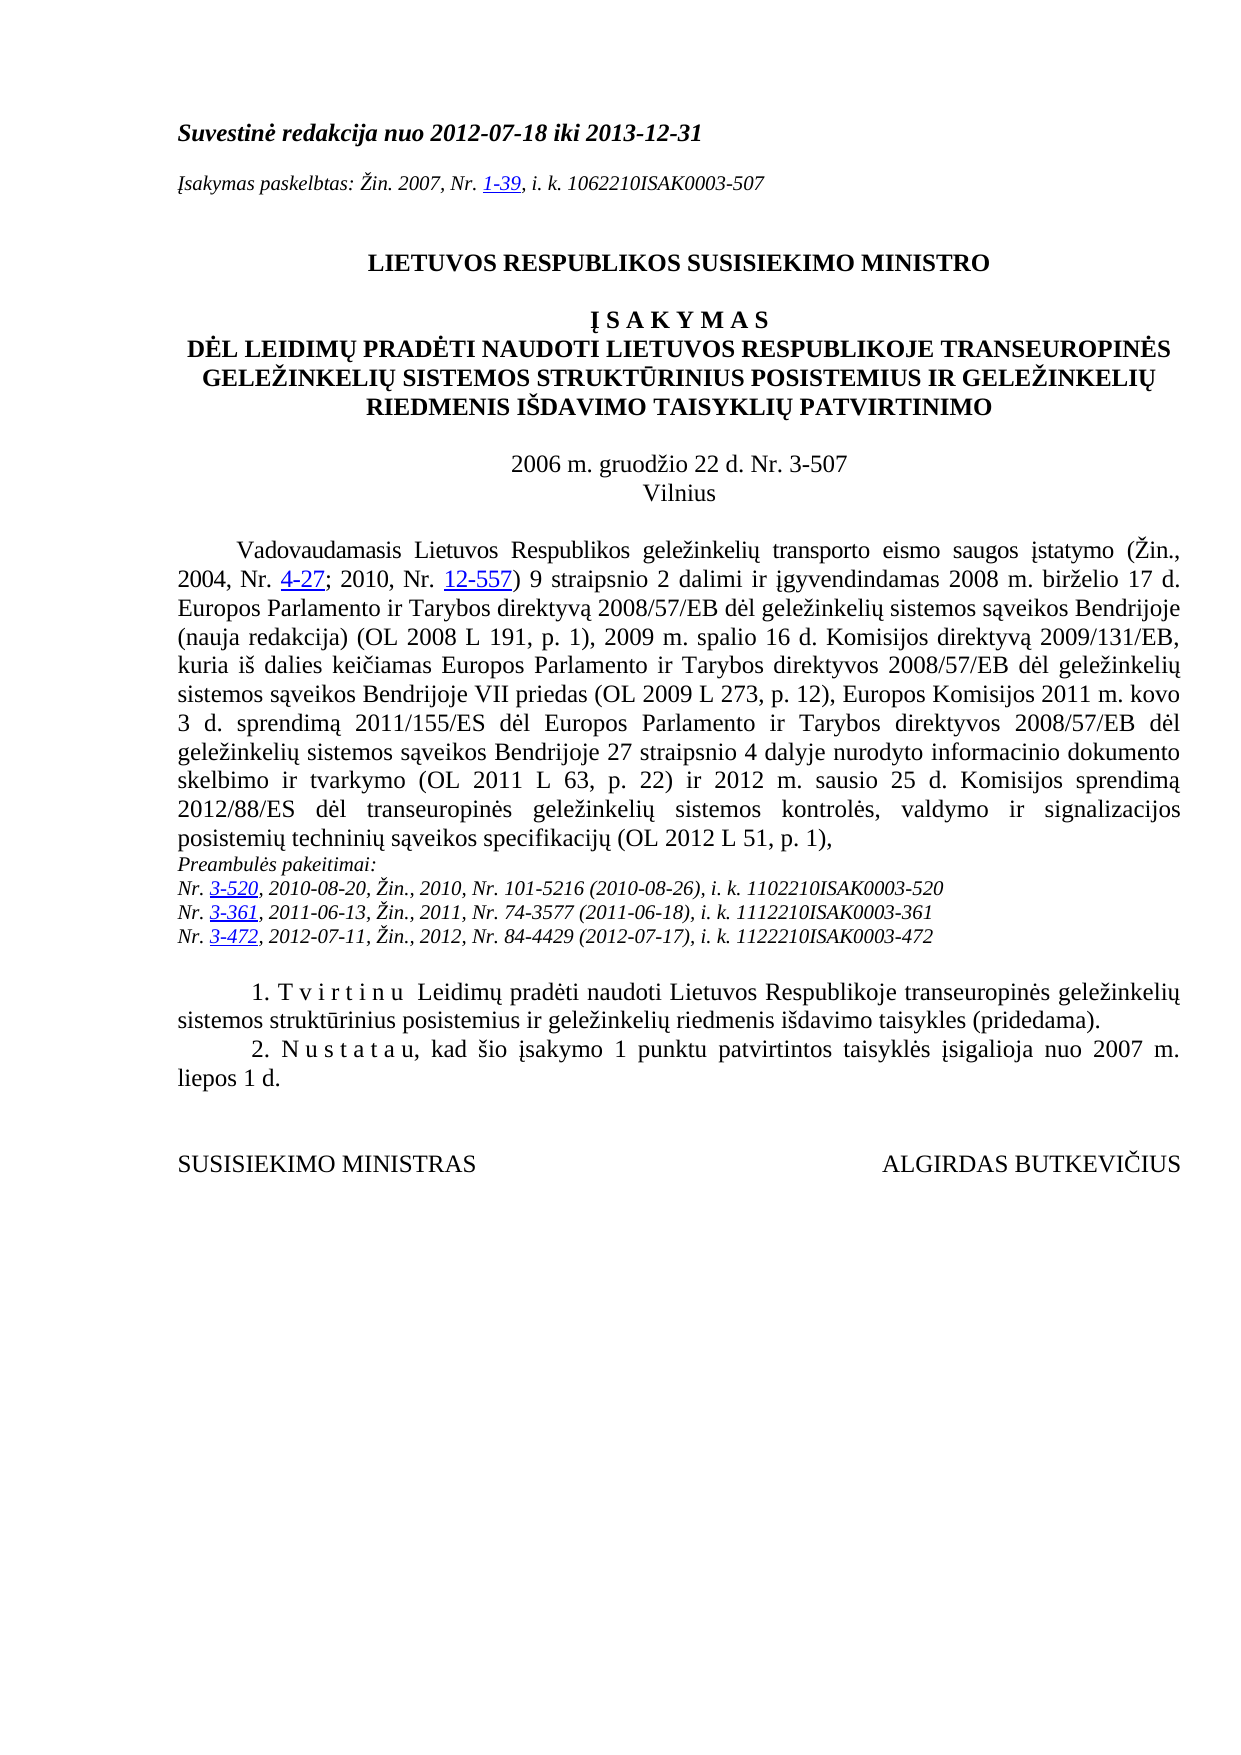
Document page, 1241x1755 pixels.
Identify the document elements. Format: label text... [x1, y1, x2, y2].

text 2006 m. gruodžio 22 d. Nr. 3-507 [177, 449, 1181, 478]
text LIETUVOS RESPUBLIKOS SUSISIEKIMO MINISTRO [177, 248, 1181, 277]
text SUSISIEKIMO MINISTRAS ALGIRDAS BUTKEVIČIUS [177, 1149, 1181, 1178]
text DĖL LEIDIMŲ PRADĖTI NAUDOTI LIETUVOS RESPUBLIKOJE TRANSEUROPINĖS GELEŽINKELIŲ SISTEMOS STRUKTŪRINIUS POSISTEMIUS IR GELEŽINKELIŲ RIEDMENIS IŠDAVIMO TAISYKLIŲ PATVIRTINIMO [177, 334, 1181, 420]
text Suvestinė redakcija nuo 2012-07-18 iki 2013-12-31 [177, 118, 1181, 147]
text Įsakymas paskelbtas: Žin. 2007, Nr. 1-39, i. k. 1062210ISAK0003-507 [177, 171, 1181, 195]
text Preambulės pakeitimai: [177, 852, 1181, 876]
text Nr. 3-361, 2011-06-13, Žin., 2011, Nr. 74-3577 (2011-06-18), i. k. 1112210ISAK0003-361 [177, 900, 1181, 924]
text Nr. 3-520, 2010-08-20, Žin., 2010, Nr. 101-5216 (2010-08-26), i. k. 1102210ISAK0003-520 [177, 876, 1181, 900]
text Vilnius [177, 478, 1181, 507]
text Nr. 3-472, 2012-07-11, Žin., 2012, Nr. 84-4429 (2012-07-17), i. k. 1122210ISAK0003-472 [177, 924, 1181, 948]
text Į S A K Y M A S [177, 305, 1181, 334]
text 1. Tvirtinu Leidimų pradėti naudoti Lietuvos Respublikoje transeuropinės geležinkelių sistemos struktūrinius posistemius ir geležinkelių riedmenis išdavimo taisykles (pridedama). [177, 977, 1181, 1034]
text 2. Nustatau, kad šio įsakymo 1 punktu patvirtintos taisyklės įsigalioja nuo 2007 m. liepos 1 d. [177, 1034, 1181, 1092]
text Vadovaudamasis Lietuvos Respublikos geležinkelių transporto eismo saugos įstatymo (Žin., 2004, Nr. 4-27; 2010, Nr. 12-557) 9 straipsnio 2 dalimi ir įgyvendindamas 2008 m. birželio 17 d. Europos Parlamento ir Tarybos direktyvą 2008/57/EB dėl geležinkelių sistemos sąveikos Bendrijoje (nauja redakcija) (OL 2008 L 191, p. 1), 2009 m. spalio 16 d. Komisijos direktyvą 2009/131/EB, kuria iš dalies keičiamas Europos Parlamento ir Tarybos direktyvos 2008/57/EB dėl geležinkelių sistemos sąveikos Bendrijoje VII priedas (OL 2009 L 273, p. 12), Europos Komisijos 2011 m. kovo 3 d. sprendimą 2011/155/ES dėl Europos Parlamento ir Tarybos direktyvos 2008/57/EB dėl geležinkelių sistemos sąveikos Bendrijoje 27 straipsnio 4 dalyje nurodyto informacinio dokumento skelbimo ir tvarkymo (OL 2011 L 63, p. 22) ir 2012 m. sausio 25 d. Komisijos sprendimą 2012/88/ES dėl transeuropinės geležinkelių sistemos kontrolės, valdymo ir signalizacijos posistemių techninių sąveikos specifikacijų (OL 2012 L 51, p. 1), [177, 535, 1181, 852]
